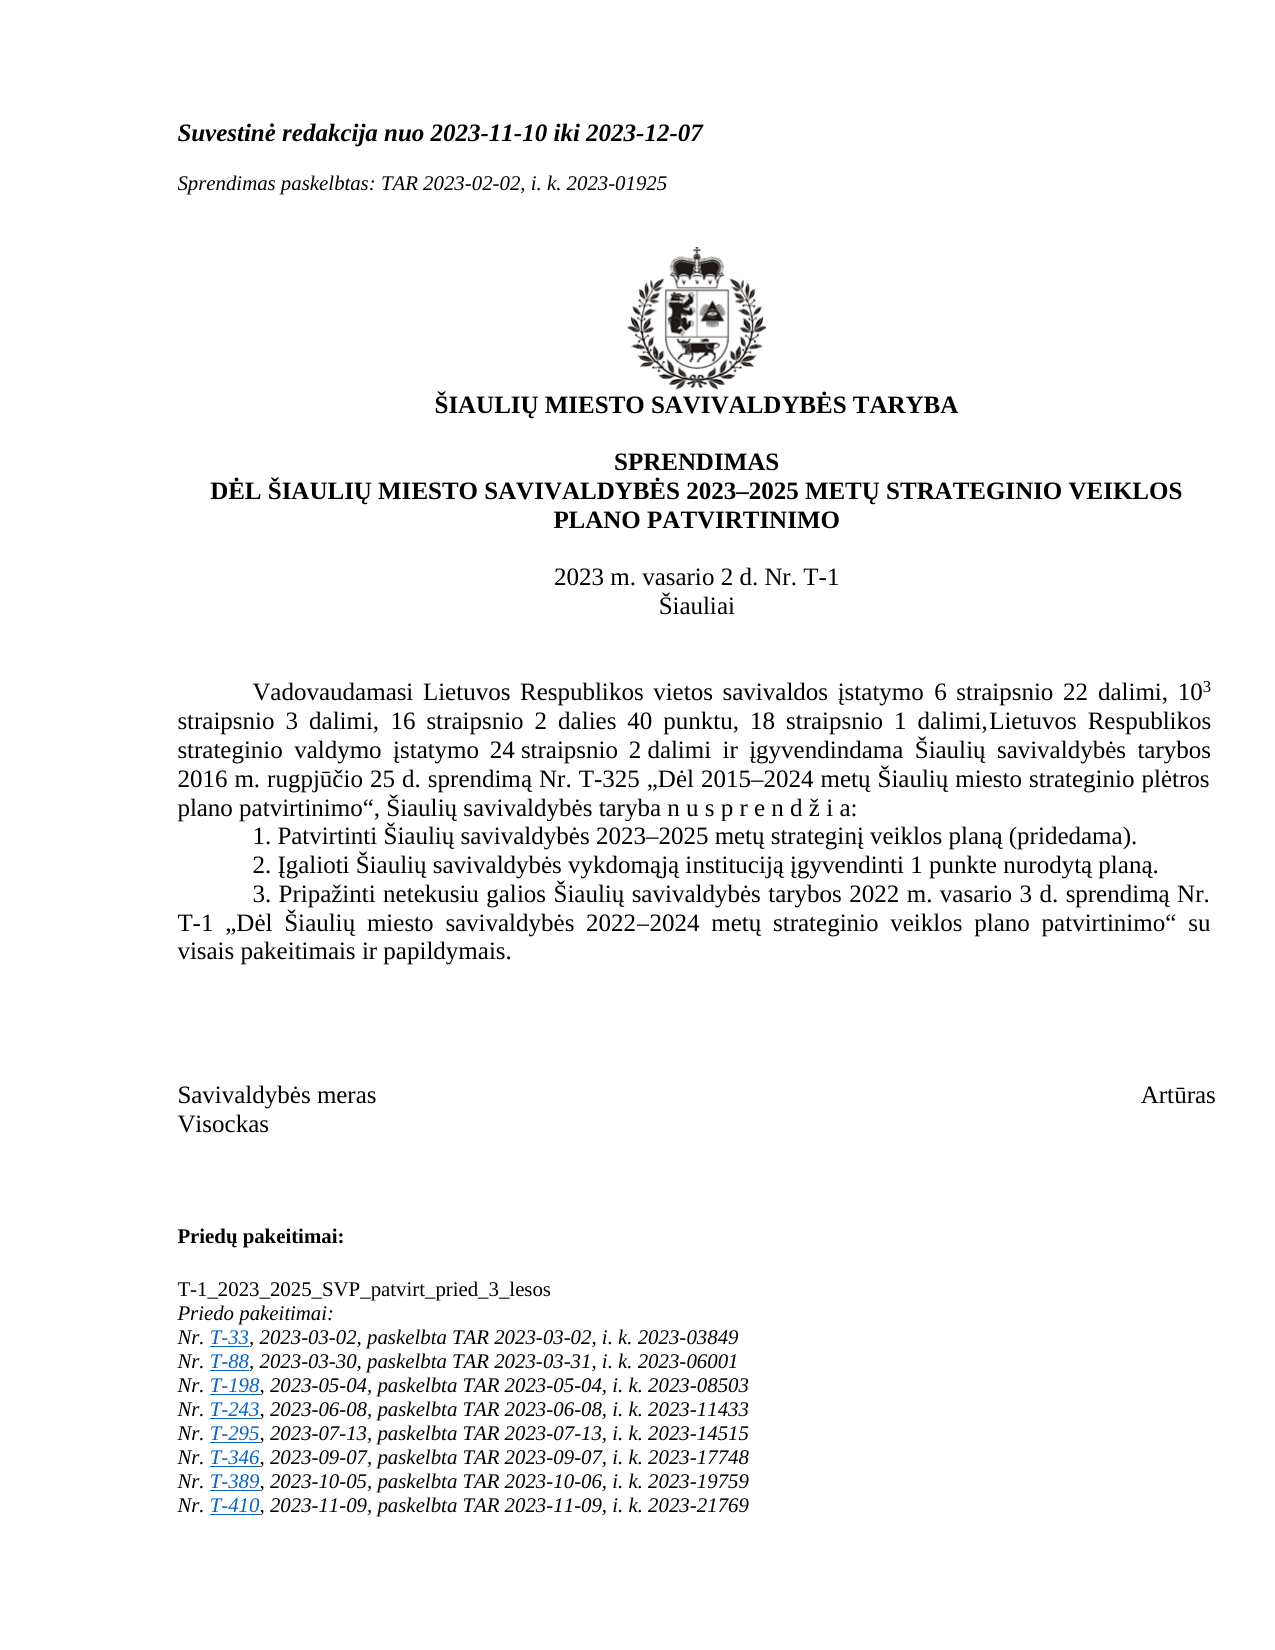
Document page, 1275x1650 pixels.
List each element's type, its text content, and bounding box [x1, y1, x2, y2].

text Vadovaudamasi Lietuvos Respublikos vietos savivaldos įstatymo 6 straipsnio 22 dalimi, 103 straipsnio 3 dalimi, 16 straipsnio 2 dalies 40 punktu, 18 straipsnio 1 dalimi,Lietuvos Respublikos strateginio valdymo įstatymo 24 straipsnio 2 dalimi ir įgyvendindama Šiaulių savivaldybės tarybos 2016 m. rugpjūčio 25 d. sprendimą Nr. T-325 „Dėl 2015–2024 metų Šiaulių miesto strateginio plėtros plano patvirtinimo“, Šiaulių savivaldybės taryba n u s p r e n d ž i a: [177, 677, 1211, 821]
text T-1_2023_2025_SVP_patvirt_pried_3_lesos [177, 1277, 1216, 1301]
text Nr. T-410, 2023-11-09, paskelbta TAR 2023-11-09, i. k. 2023-21769 [177, 1493, 1216, 1517]
text Priedo pakeitimai: [177, 1301, 1216, 1325]
text Priedų pakeitimai: [177, 1224, 1216, 1248]
text Suvestinė redakcija nuo 2023-11-10 iki 2023-12-07 [177, 118, 1216, 147]
text Nr. T-389, 2023-10-05, paskelbta TAR 2023-10-06, i. k. 2023-19759 [177, 1469, 1216, 1493]
text Šiauliai [177, 591, 1216, 620]
text SPRENDIMAS [177, 447, 1216, 476]
text Savivaldybės meras Artūras Visockas [177, 1080, 1216, 1138]
text Nr. T-295, 2023-07-13, paskelbta TAR 2023-07-13, i. k. 2023-14515 [177, 1421, 1216, 1445]
text 2023 m. vasario 2 d. Nr. T-1 [177, 562, 1216, 591]
text Sprendimas paskelbtas: TAR 2023-02-02, i. k. 2023-01925 [177, 171, 1216, 195]
text Nr. T-88, 2023-03-30, paskelbta TAR 2023-03-31, i. k. 2023-06001 [177, 1349, 1216, 1373]
text Nr. T-198, 2023-05-04, paskelbta TAR 2023-05-04, i. k. 2023-08503 [177, 1373, 1216, 1397]
text Nr. T-33, 2023-03-02, paskelbta TAR 2023-03-02, i. k. 2023-03849 [177, 1325, 1216, 1349]
text Nr. T-243, 2023-06-08, paskelbta TAR 2023-06-08, i. k. 2023-11433 [177, 1397, 1216, 1421]
text 3. Pripažinti netekusiu galios Šiaulių savivaldybės tarybos 2022 m. vasario 3 d. sprendimą Nr. T-1 „Dėl Šiaulių miesto savivaldybės 2022–2024 metų strateginio veiklos plano patvirtinimo“ su visais pakeitimais ir papildymais. [177, 879, 1211, 965]
text Nr. T-346, 2023-09-07, paskelbta TAR 2023-09-07, i. k. 2023-17748 [177, 1445, 1216, 1469]
text ŠIAULIŲ MIESTO SAVIVALDYBĖS TARYBA [177, 390, 1216, 418]
text DĖL ŠIAULIŲ miesto SAVIVALDYBĖS 2023–2025 METŲ STRATEGINIO VEIKLOS PLANO PATVIRTINIMO [177, 476, 1216, 533]
text 1. Patvirtinti Šiaulių savivaldybės 2023–2025 metų strateginį veiklos planą (pridedama). [177, 821, 1211, 850]
text 2. Įgalioti Šiaulių savivaldybės vykdomąją instituciją įgyvendinti 1 punkte nurodytą planą. [177, 850, 1211, 879]
